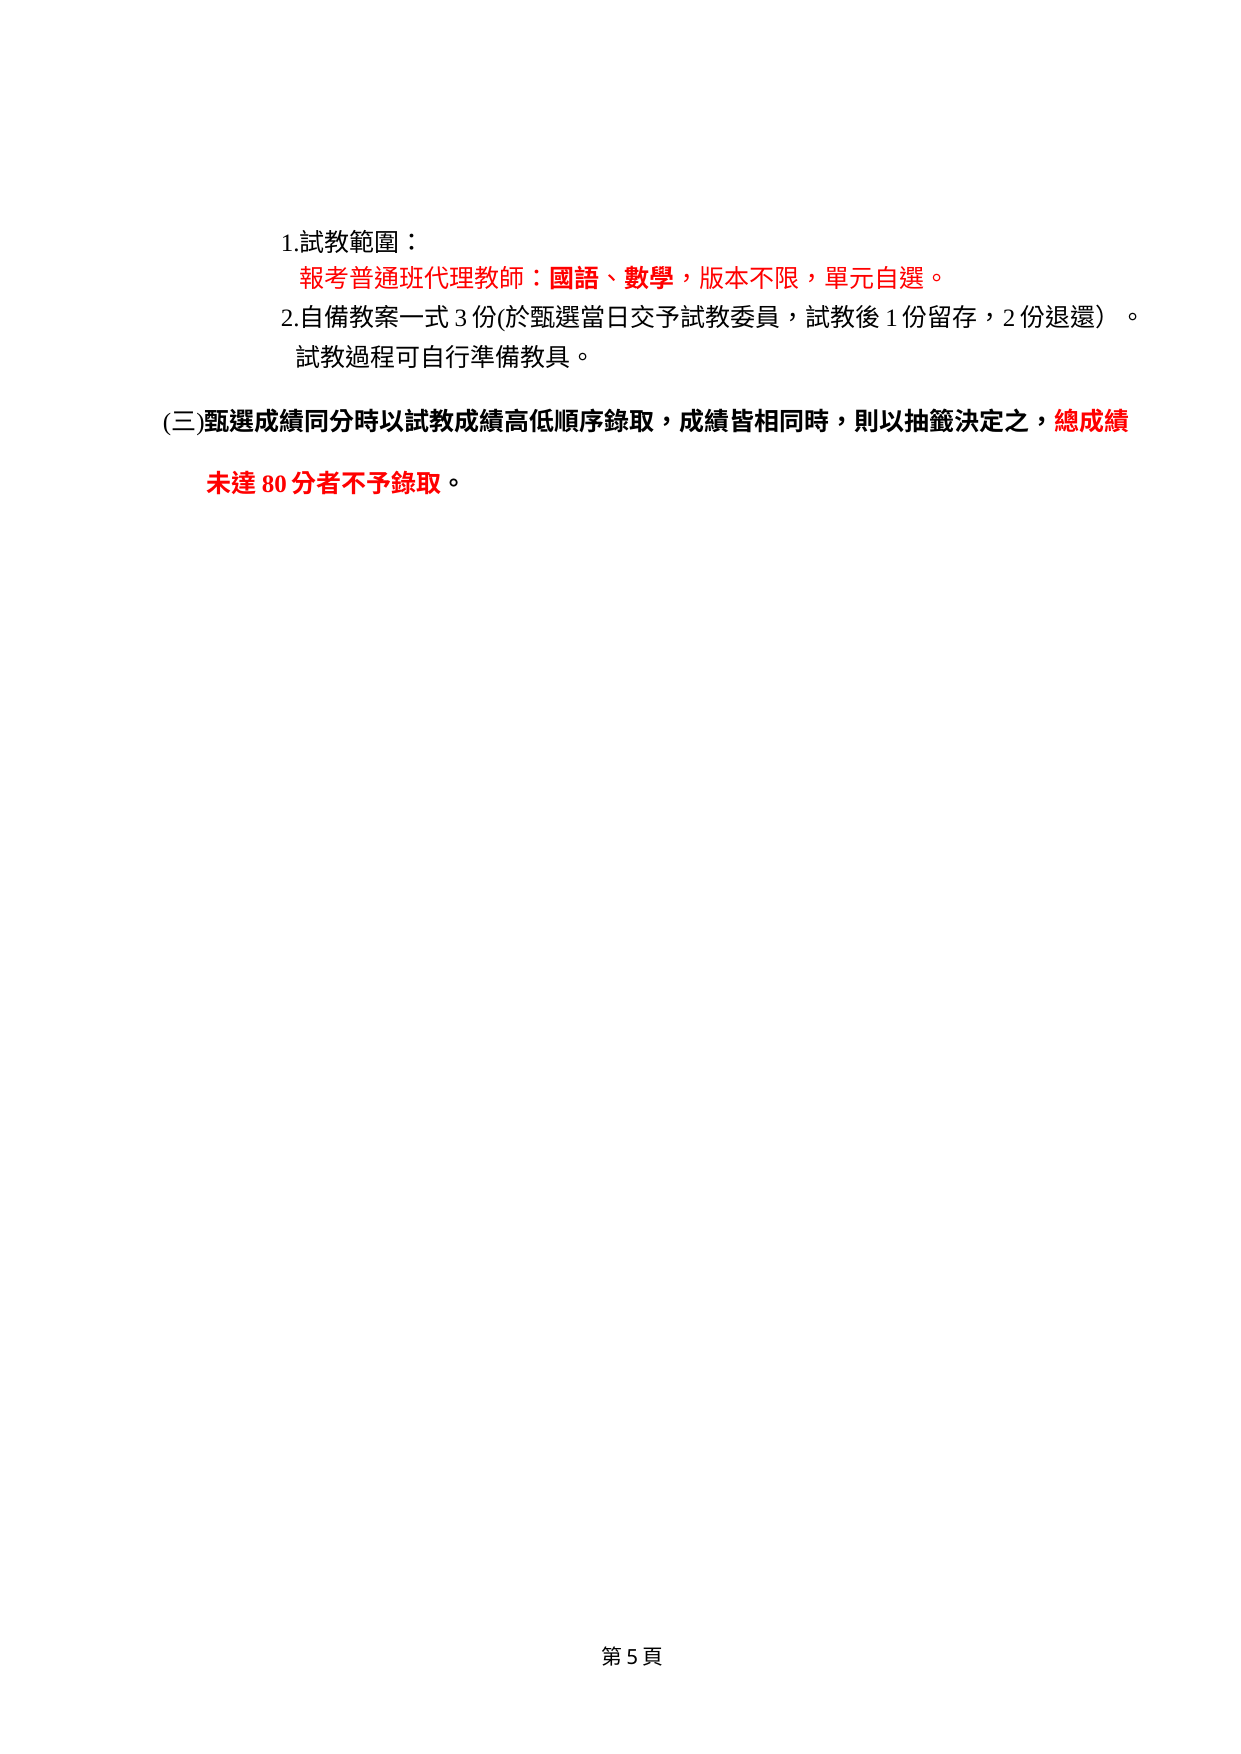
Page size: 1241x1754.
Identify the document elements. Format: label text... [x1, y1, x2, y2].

text (三)甄選成績同分時以試教成績高低順序錄取，成績皆相同時，則以抽籤決定之，總成績未達80分者不予錄取。 [163, 377, 1146, 502]
text 1.試教範圍： [281, 225, 1146, 258]
text 報考普通班代理教師：國語、數學，版本不限，單元自選。 [299, 258, 1146, 294]
text 2.自備教案一式3份(於甄選當日交予試教委員，試教後1份留存，2份退還）。試教過程可自行準備教具。 [281, 298, 1146, 374]
